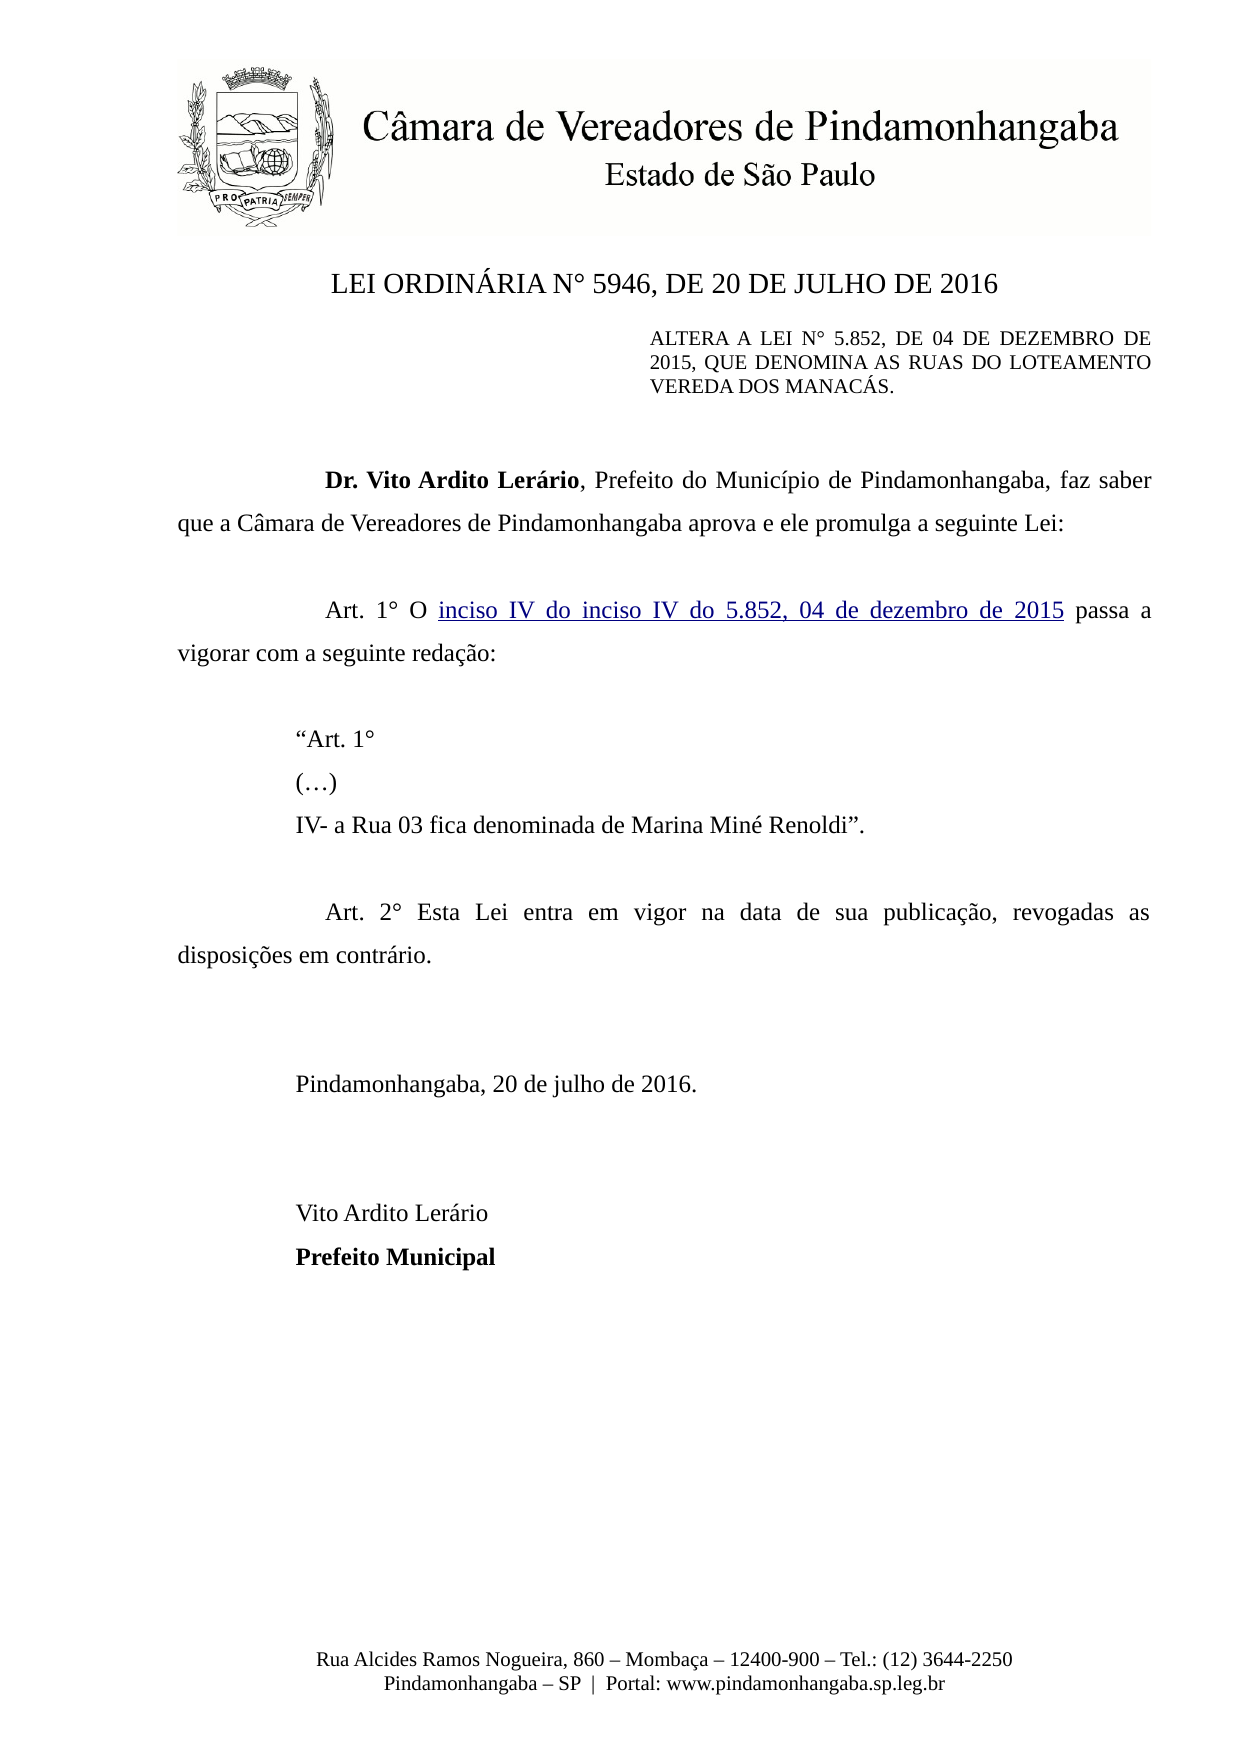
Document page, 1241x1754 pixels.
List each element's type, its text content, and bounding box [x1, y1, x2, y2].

text Prefeito Municipal [177, 1242, 1152, 1270]
text LEI ORDINÁRIA N° 5946, de 20 de julho de 2016 [177, 266, 1152, 299]
text ALTERA A LEI N° 5.852, DE 04 DE DEZEMBRO DE 2015, QUE DENOMINA AS RUAS DO LOTEAMENTO VEREDA DOS MANACÁS. [649, 326, 1152, 398]
text Vito Ardito Lerário [177, 1198, 1152, 1227]
text Art. 2° Esta Lei entra em vigor na data de sua publicação, revogadas as disposições em contrário. [177, 897, 1152, 968]
text “Art. 1° [177, 724, 1152, 753]
text IV- a Rua 03 fica denominada de Marina Miné Renoldi”. [177, 810, 1152, 839]
text (…) [177, 767, 1152, 796]
picture [177, 59, 1152, 236]
text Pindamonhangaba, 20 de julho de 2016. [177, 1069, 1152, 1098]
text Art. 1° O inciso IV do inciso IV do 5.852, 04 de dezembro de 2015 passa a vigorar com a seguinte redação: [177, 595, 1152, 667]
text Dr. Vito Ardito Lerário, Prefeito do Município de Pindamonhangaba, faz saber que a Câmara de Vereadores de Pindamonhangaba aprova e ele promulga a seguinte Lei: [177, 465, 1152, 537]
